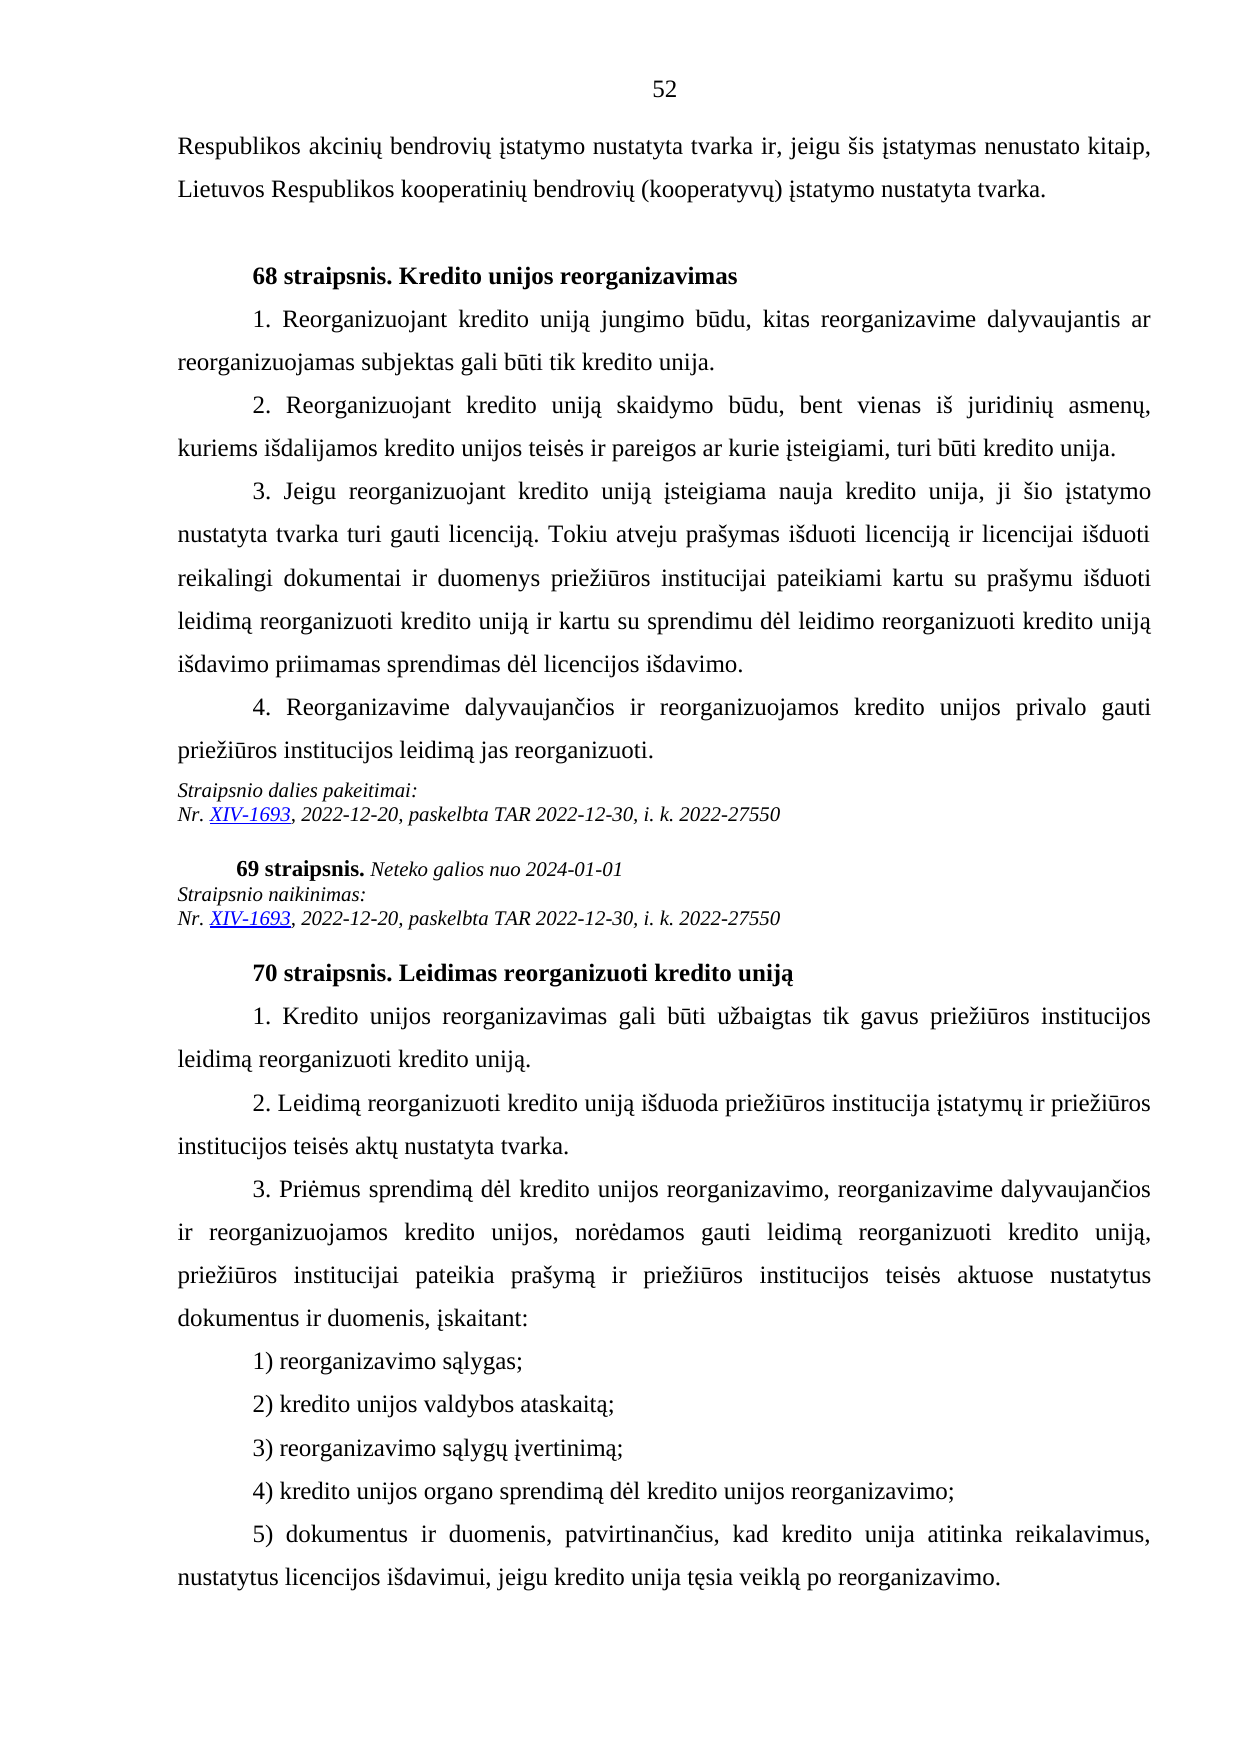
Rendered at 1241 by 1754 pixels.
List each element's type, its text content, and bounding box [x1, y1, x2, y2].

text 2) kredito unijos valdybos ataskaitą; [177, 1389, 1152, 1418]
text Straipsnio naikinimas: [177, 881, 1152, 906]
text 2. Leidimą reorganizuoti kredito uniją išduoda priežiūros institucija įstatymų ir priežiūros institucijos teisės aktų nustatyta tvarka. [177, 1088, 1152, 1159]
text 1. Reorganizuojant kredito uniją jungimo būdu, kitas reorganizavime dalyvaujantis ar reorganizuojamas subjektas gali būti tik kredito unija. [177, 304, 1152, 376]
text 3) reorganizavimo sąlygų įvertinimą; [177, 1433, 1152, 1461]
text Nr. XIV-1693, 2022-12-20, paskelbta TAR 2022-12-30, i. k. 2022-27550 [177, 802, 1152, 826]
text 3. Priėmus sprendimą dėl kredito unijos reorganizavimo, reorganizavime dalyvaujančios ir reorganizuojamos kredito unijos, norėdamos gauti leidimą reorganizuoti kredito uniją, priežiūros institucijai pateikia prašymą ir priežiūros institucijos teisės aktuose nustatytus dokumentus ir duomenis, įskaitant: [177, 1174, 1152, 1332]
text Respublikos akcinių bendrovių įstatymo nustatyta tvarka ir, jeigu šis įstatymas nenustato kitaip, Lietuvos Respublikos kooperatinių bendrovių (kooperatyvų) įstatymo nustatyta tvarka. [177, 131, 1152, 203]
text 4. Reorganizavime dalyvaujančios ir reorganizuojamos kredito unijos privalo gauti priežiūros institucijos leidimą jas reorganizuoti. [177, 692, 1152, 764]
text 2. Reorganizuojant kredito uniją skaidymo būdu, bent vienas iš juridinių asmenų, kuriems išdalijamos kredito unijos teisės ir pareigos ar kurie įsteigiami, turi būti kredito unija. [177, 390, 1152, 462]
text 1) reorganizavimo sąlygas; [177, 1346, 1152, 1375]
text 70 straipsnis. Leidimas reorganizuoti kredito uniją [177, 958, 1152, 987]
text 3. Jeigu reorganizuojant kredito uniją įsteigiama nauja kredito unija, ji šio įstatymo nustatyta tvarka turi gauti licenciją. Tokiu atveju prašymas išduoti licenciją ir licencijai išduoti reikalingi dokumentai ir duomenys priežiūros institucijai pateikiami kartu su prašymu išduoti leidimą reorganizuoti kredito uniją ir kartu su sprendimu dėl leidimo reorganizuoti kredito uniją išdavimo priimamas sprendimas dėl licencijos išdavimo. [177, 476, 1152, 678]
text 5) dokumentus ir duomenis, patvirtinančius, kad kredito unija atitinka reikalavimus, nustatytus licencijos išdavimui, jeigu kredito unija tęsia veiklą po reorganizavimo. [177, 1519, 1152, 1591]
text 1. Kredito unijos reorganizavimas gali būti užbaigtas tik gavus priežiūros institucijos leidimą reorganizuoti kredito uniją. [177, 1001, 1152, 1073]
text 68 straipsnis. Kredito unijos reorganizavimas [177, 261, 1152, 289]
text 69 straipsnis. Neteko galios nuo 2024-01-01 [177, 855, 1152, 881]
text 4) kredito unijos organo sprendimą dėl kredito unijos reorganizavimo; [177, 1476, 1152, 1504]
text Nr. XIV-1693, 2022-12-20, paskelbta TAR 2022-12-30, i. k. 2022-27550 [177, 906, 1152, 929]
text Straipsnio dalies pakeitimai: [177, 778, 1152, 802]
